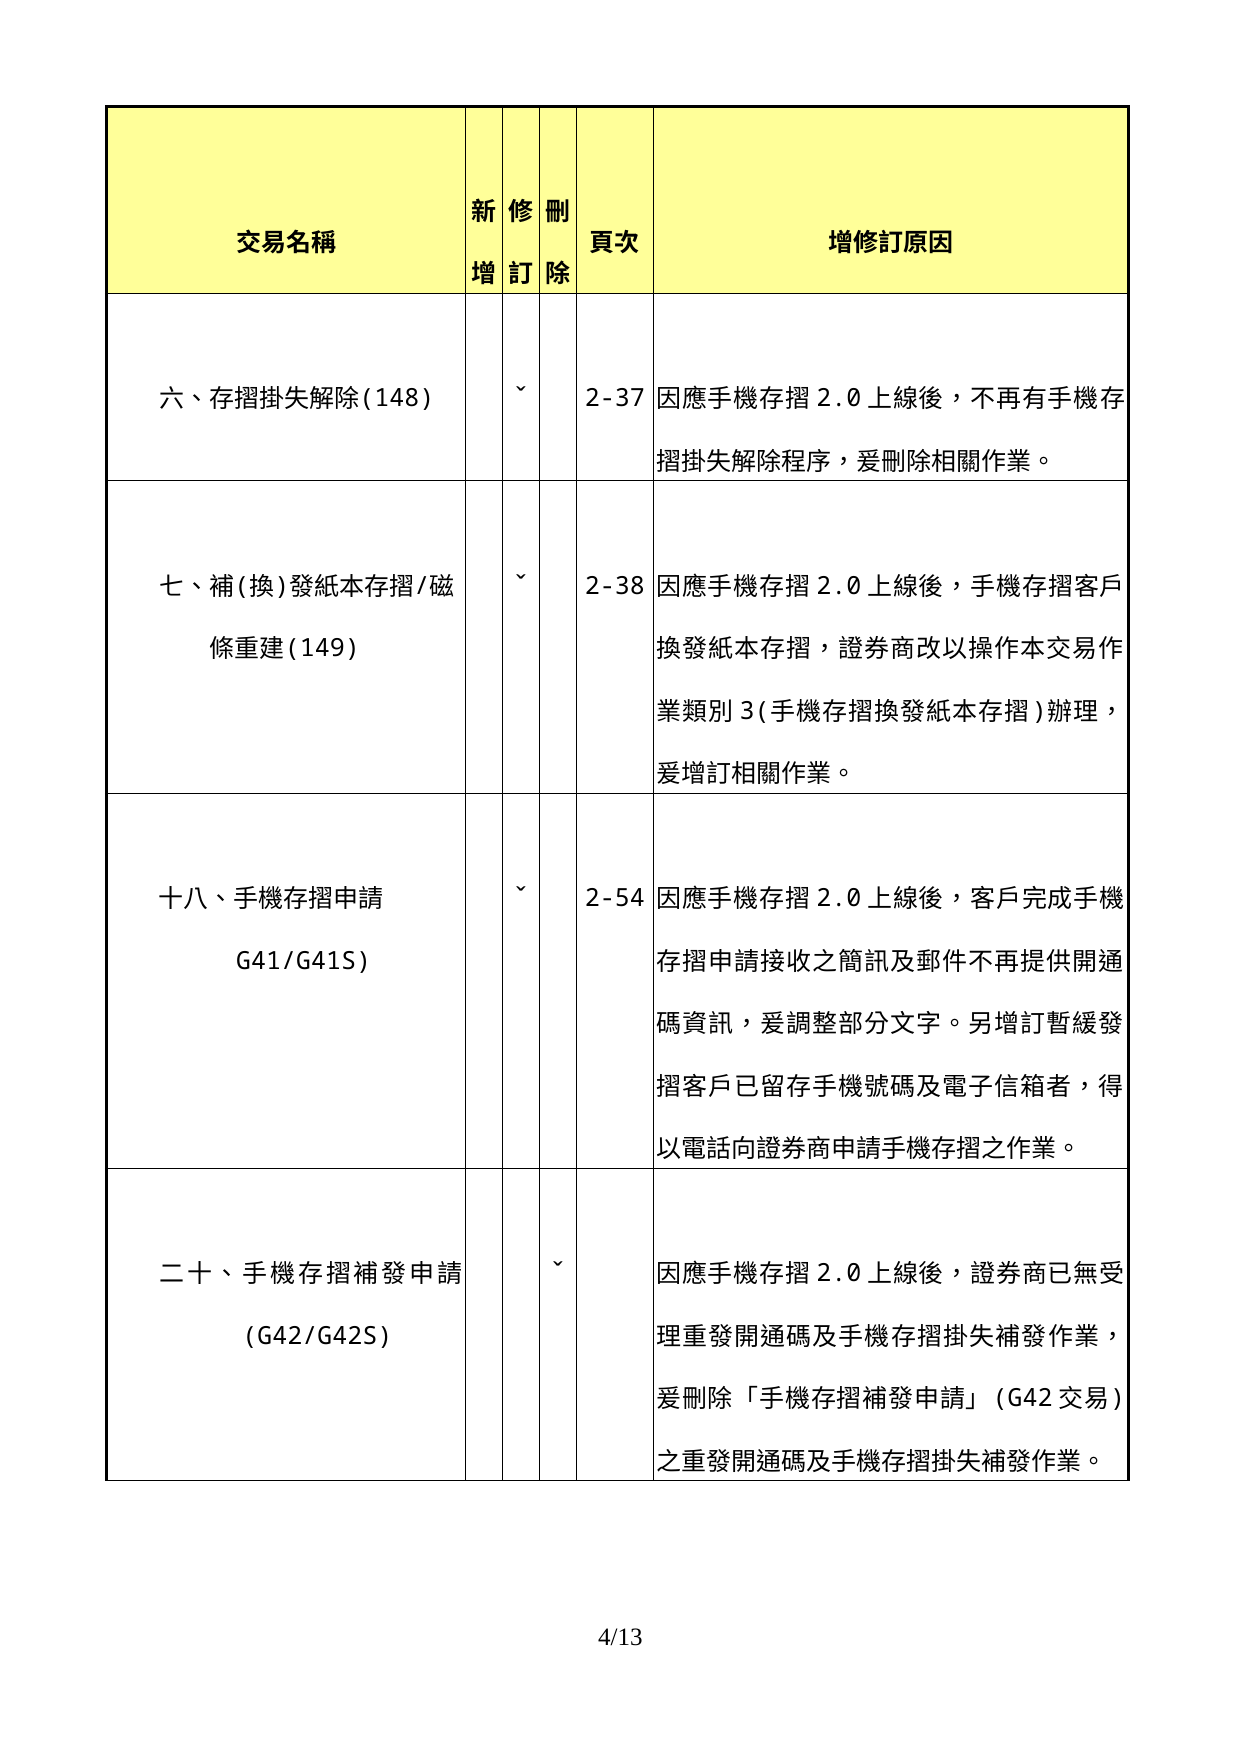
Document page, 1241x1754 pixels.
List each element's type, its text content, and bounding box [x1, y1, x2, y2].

table_cell [466, 294, 502, 480]
table_cell [540, 794, 576, 1168]
table_cell 六、存摺掛失解除(148) [108, 294, 465, 480]
table_cell ˇ [540, 1169, 576, 1480]
table_header 交易名稱 [108, 108, 465, 293]
table_cell 七、補(換)發紙本存摺/磁條重建(149) [108, 481, 465, 793]
table_cell 2-37 [577, 294, 653, 480]
table_cell [577, 1169, 653, 1480]
table_header 修訂 [503, 108, 539, 293]
table_cell ˇ [503, 794, 539, 1168]
table_header 頁次 [577, 108, 653, 293]
table_cell 2-54 [577, 794, 653, 1168]
table_cell ˇ [503, 294, 539, 480]
table_cell 二十、手機存摺補發申請(G42/G42S) [108, 1169, 465, 1480]
table_header 增修訂原因 [654, 108, 1127, 293]
table_cell [540, 294, 576, 480]
table_cell 因應手機存摺2.0上線後，手機存摺客戶換發紙本存摺，證券商改以操作本交易作業類別3(手機存摺換發紙本存摺)辦理，爰增訂相關作業。 [654, 481, 1127, 793]
table_cell 因應手機存摺2.0上線後，客戶完成手機存摺申請接收之簡訊及郵件不再提供開通碼資訊，爰調整部分文字。另增訂暫緩發摺客戶已留存手機號碼及電子信箱者，得以電話向證券商申請手機存摺之作業。 [654, 794, 1127, 1168]
table_cell [466, 481, 502, 793]
table_cell 因應手機存摺2.0上線後，證券商已無受理重發開通碼及手機存摺掛失補發作業，爰刪除「手機存摺補發申請」(G42交易)之重發開通碼及手機存摺掛失補發作業。 [654, 1169, 1127, 1480]
table_cell 十八、手機存摺申請G41/G41S) [108, 794, 465, 1168]
table_header 刪除 [540, 108, 576, 293]
table_cell [540, 481, 576, 793]
table_cell 2-38 [577, 481, 653, 793]
table_cell ˇ [503, 481, 539, 793]
table_cell [466, 1169, 502, 1480]
table_cell [466, 794, 502, 1168]
table_cell [503, 1169, 539, 1480]
table_cell 因應手機存摺2.0上線後，不再有手機存摺掛失解除程序，爰刪除相關作業。 [654, 294, 1127, 480]
table_header 新增 [466, 108, 502, 293]
